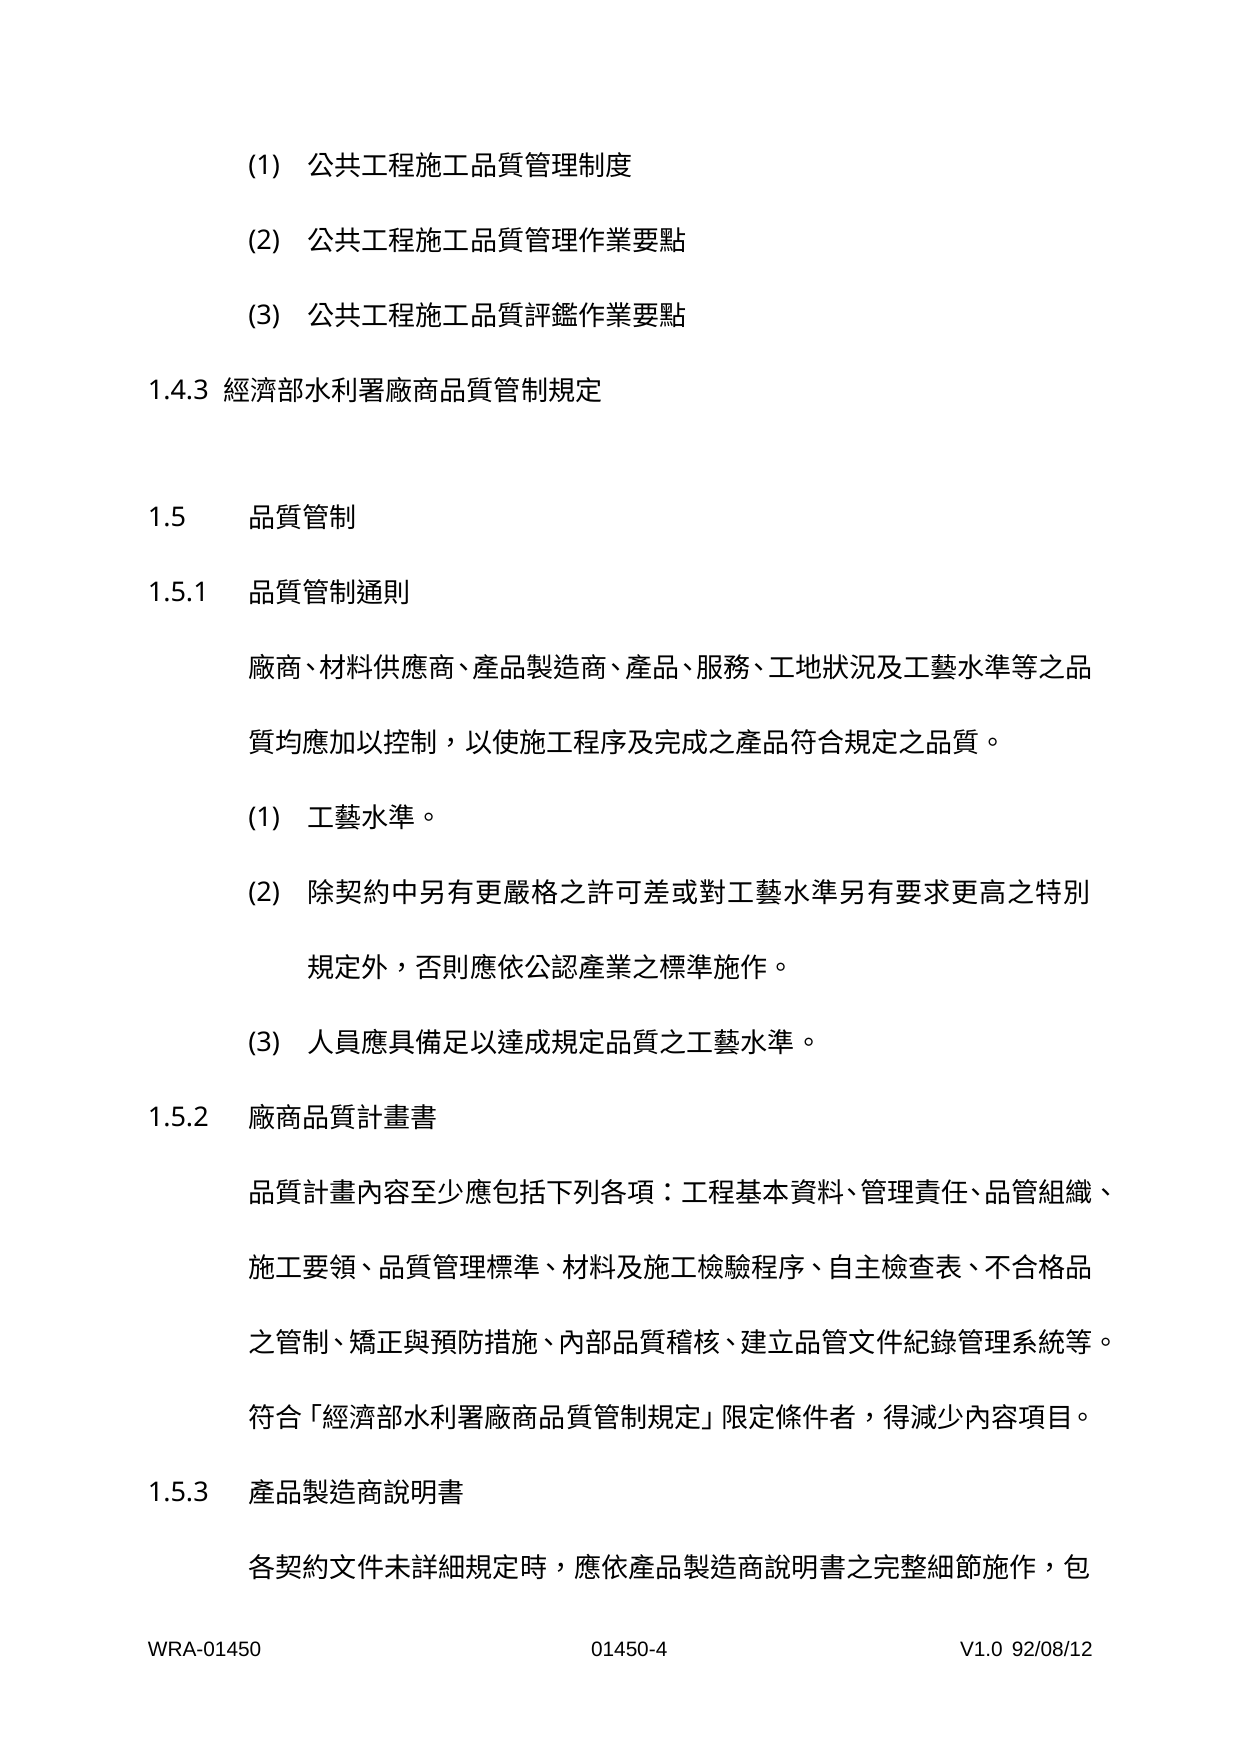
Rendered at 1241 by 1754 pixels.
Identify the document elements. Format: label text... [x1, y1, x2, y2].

text 品質計畫內容至少應包括下列各項：工程基本資料、管理責任、品管組織、施工要領、品質管理標準、材料及施工檢驗程序、自主檢查表、不合格品之管制、矯正與預防措施、內部品質稽核、建立品管文件紀錄管理系統等。 [248, 1153, 1092, 1378]
text (2) 除契約中另有更嚴格之許可差或對工藝水準另有要求更高之特別規定外，否則應依公認產業之標準施作。 [248, 853, 1092, 1003]
text 1.5.2 廠商品質計畫書 [148, 1078, 1092, 1153]
text (2) 公共工程施工品質管理作業要點 [248, 201, 1092, 276]
text 1.5.3 產品製造商說明書 [148, 1453, 1092, 1528]
text (1) 工藝水準。 [248, 778, 1092, 853]
text 各契約文件未詳細規定時，應依產品製造商說明書之完整細節施作，包 [248, 1528, 1092, 1603]
text (1) 公共工程施工品質管理制度 [248, 126, 1092, 201]
text (3) 公共工程施工品質評鑑作業要點 [248, 276, 1092, 351]
text 1.4.3 經濟部水利署廠商品質管制規定 [148, 351, 1092, 426]
text 1.5.1 品質管制通則 [148, 553, 1092, 628]
text (3) 人員應具備足以達成規定品質之工藝水準。 [248, 1003, 1092, 1078]
text 廠商、材料供應商、產品製造商、產品、服務、工地狀況及工藝水準等之品質均應加以控制，以使施工程序及完成之產品符合規定之品質。 [248, 628, 1092, 778]
text 1.5 品質管制 [148, 478, 1092, 553]
text 符合「經濟部水利署廠商品質管制規定」限定條件者，得減少內容項目。 [248, 1378, 1092, 1453]
